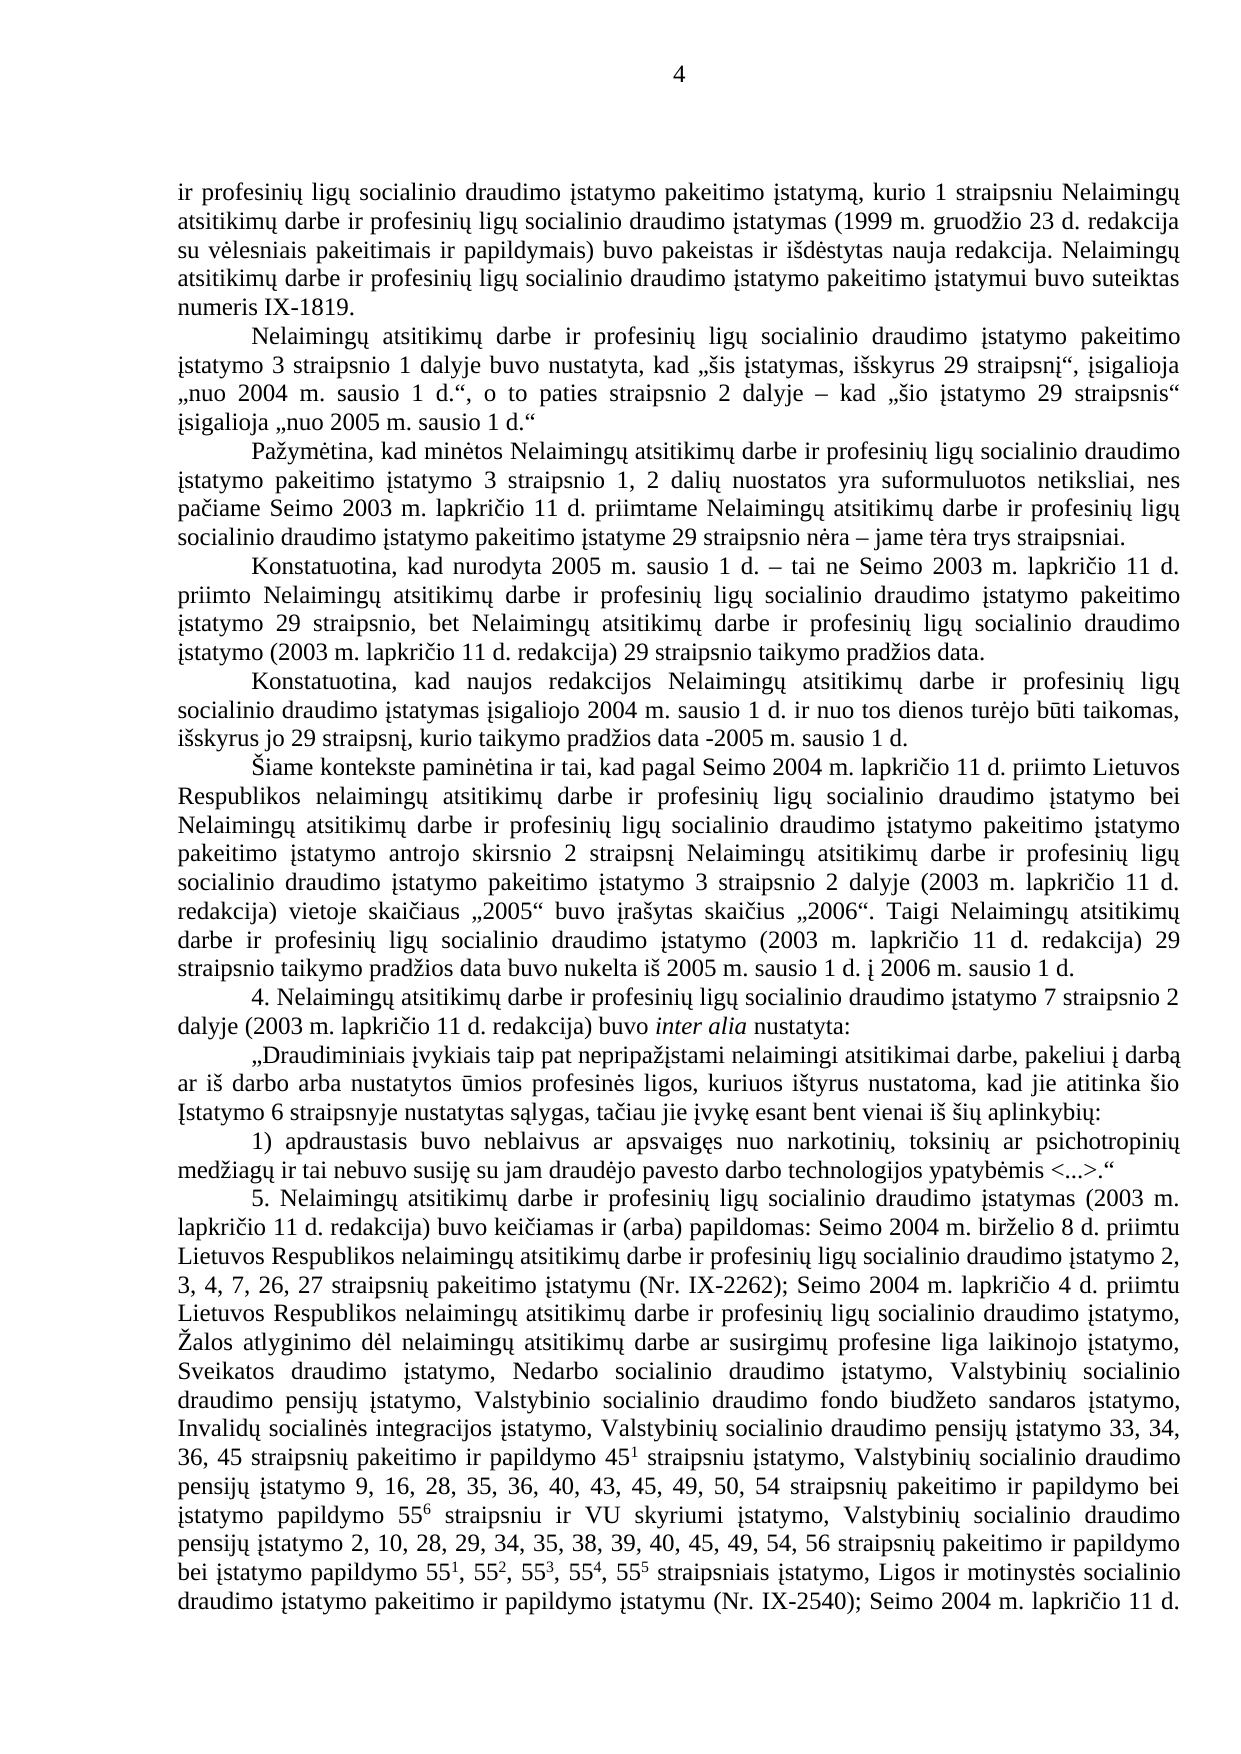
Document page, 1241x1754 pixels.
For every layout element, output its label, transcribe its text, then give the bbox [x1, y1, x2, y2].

text 4. Nelaimingų atsitikimų darbe ir profesinių ligų socialinio draudimo įstatymo 7 straipsnio 2 dalyje (2003 m. lapkričio 11 d. redakcija) buvo inter alia nustatyta: [177, 982, 1181, 1040]
text Nelaimingų atsitikimų darbe ir profesinių ligų socialinio draudimo įstatymo pakeitimo įstatymo 3 straipsnio 1 dalyje buvo nustatyta, kad „šis įstatymas, išskyrus 29 straipsnį“, įsigalioja „nuo 2004 m. sausio 1 d.“, o to paties straipsnio 2 dalyje – kad „šio įstatymo 29 straipsnis“ įsigalioja „nuo 2005 m. sausio 1 d.“ [177, 321, 1181, 436]
text Konstatuotina, kad naujos redakcijos Nelaimingų atsitikimų darbe ir profesinių ligų socialinio draudimo įstatymas įsigaliojo 2004 m. sausio 1 d. ir nuo tos dienos turėjo būti taikomas, išskyrus jo 29 straipsnį, kurio taikymo pradžios data -2005 m. sausio 1 d. [177, 666, 1181, 752]
text Konstatuotina, kad nurodyta 2005 m. sausio 1 d. – tai ne Seimo 2003 m. lapkričio 11 d. priimto Nelaimingų atsitikimų darbe ir profesinių ligų socialinio draudimo įstatymo pakeitimo įstatymo 29 straipsnio, bet Nelaimingų atsitikimų darbe ir profesinių ligų socialinio draudimo įstatymo (2003 m. lapkričio 11 d. redakcija) 29 straipsnio taikymo pradžios data. [177, 551, 1181, 666]
text „Draudiminiais įvykiais taip pat nepripažįstami nelaimingi atsitikimai darbe, pakeliui į darbą ar iš darbo arba nustatytos ūmios profesinės ligos, kuriuos ištyrus nustatoma, kad jie atitinka šio Įstatymo 6 straipsnyje nustatytas sąlygas, tačiau jie įvykę esant bent vienai iš šių aplinkybių: [177, 1040, 1181, 1126]
text Pažymėtina, kad minėtos Nelaimingų atsitikimų darbe ir profesinių ligų socialinio draudimo įstatymo pakeitimo įstatymo 3 straipsnio 1, 2 dalių nuostatos yra suformuluotos netiksliai, nes pačiame Seimo 2003 m. lapkričio 11 d. priimtame Nelaimingų atsitikimų darbe ir profesinių ligų socialinio draudimo įstatymo pakeitimo įstatyme 29 straipsnio nėra – jame tėra trys straipsniai. [177, 436, 1181, 551]
text Šiame kontekste paminėtina ir tai, kad pagal Seimo 2004 m. lapkričio 11 d. priimto Lietuvos Respublikos nelaimingų atsitikimų darbe ir profesinių ligų socialinio draudimo įstatymo bei Nelaimingų atsitikimų darbe ir profesinių ligų socialinio draudimo įstatymo pakeitimo įstatymo pakeitimo įstatymo antrojo skirsnio 2 straipsnį Nelaimingų atsitikimų darbe ir profesinių ligų socialinio draudimo įstatymo pakeitimo įstatymo 3 straipsnio 2 dalyje (2003 m. lapkričio 11 d. redakcija) vietoje skaičiaus „2005“ buvo įrašytas skaičius „2006“. Taigi Nelaimingų atsitikimų darbe ir profesinių ligų socialinio draudimo įstatymo (2003 m. lapkričio 11 d. redakcija) 29 straipsnio taikymo pradžios data buvo nukelta iš 2005 m. sausio 1 d. į 2006 m. sausio 1 d. [177, 752, 1181, 982]
text ir profesinių ligų socialinio draudimo įstatymo pakeitimo įstatymą, kurio 1 straipsniu Nelaimingų atsitikimų darbe ir profesinių ligų socialinio draudimo įstatymas (1999 m. gruodžio 23 d. redakcija su vėlesniais pakeitimais ir papildymais) buvo pakeistas ir išdėstytas nauja redakcija. Nelaimingų atsitikimų darbe ir profesinių ligų socialinio draudimo įstatymo pakeitimo įstatymui buvo suteiktas numeris IX-1819. [177, 177, 1181, 321]
text 1) apdraustasis buvo neblaivus ar apsvaigęs nuo narkotinių, toksinių ar psichotropinių medžiagų ir tai nebuvo susiję su jam draudėjo pavesto darbo technologijos ypatybėmis <...>.“ [177, 1126, 1181, 1183]
text 5. Nelaimingų atsitikimų darbe ir profesinių ligų socialinio draudimo įstatymas (2003 m. lapkričio 11 d. redakcija) buvo keičiamas ir (arba) papildomas: Seimo 2004 m. birželio 8 d. priimtu Lietuvos Respublikos nelaimingų atsitikimų darbe ir profesinių ligų socialinio draudimo įstatymo 2, 3, 4, 7, 26, 27 straipsnių pakeitimo įstatymu (Nr. IX-2262); Seimo 2004 m. lapkričio 4 d. priimtu Lietuvos Respublikos nelaimingų atsitikimų darbe ir profesinių ligų socialinio draudimo įstatymo, Žalos atlyginimo dėl nelaimingų atsitikimų darbe ar susirgimų profesine liga laikinojo įstatymo, Sveikatos draudimo įstatymo, Nedarbo socialinio draudimo įstatymo, Valstybinių socialinio draudimo pensijų įstatymo, Valstybinio socialinio draudimo fondo biudžeto sandaros įstatymo, Invalidų socialinės integracijos įstatymo, Valstybinių socialinio draudimo pensijų įstatymo 33, 34, 36, 45 straipsnių pakeitimo ir papildymo 451 straipsniu įstatymo, Valstybinių socialinio draudimo pensijų įstatymo 9, 16, 28, 35, 36, 40, 43, 45, 49, 50, 54 straipsnių pakeitimo ir papildymo bei įstatymo papildymo 556 straipsniu ir VU skyriumi įstatymo, Valstybinių socialinio draudimo pensijų įstatymo 2, 10, 28, 29, 34, 35, 38, 39, 40, 45, 49, 54, 56 straipsnių pakeitimo ir papildymo bei įstatymo papildymo 551, 552, 553, 554, 555 straipsniais įstatymo, Ligos ir motinystės socialinio draudimo įstatymo pakeitimo ir papildymo įstatymu (Nr. IX-2540); Seimo 2004 m. lapkričio 11 d. [177, 1183, 1181, 1615]
